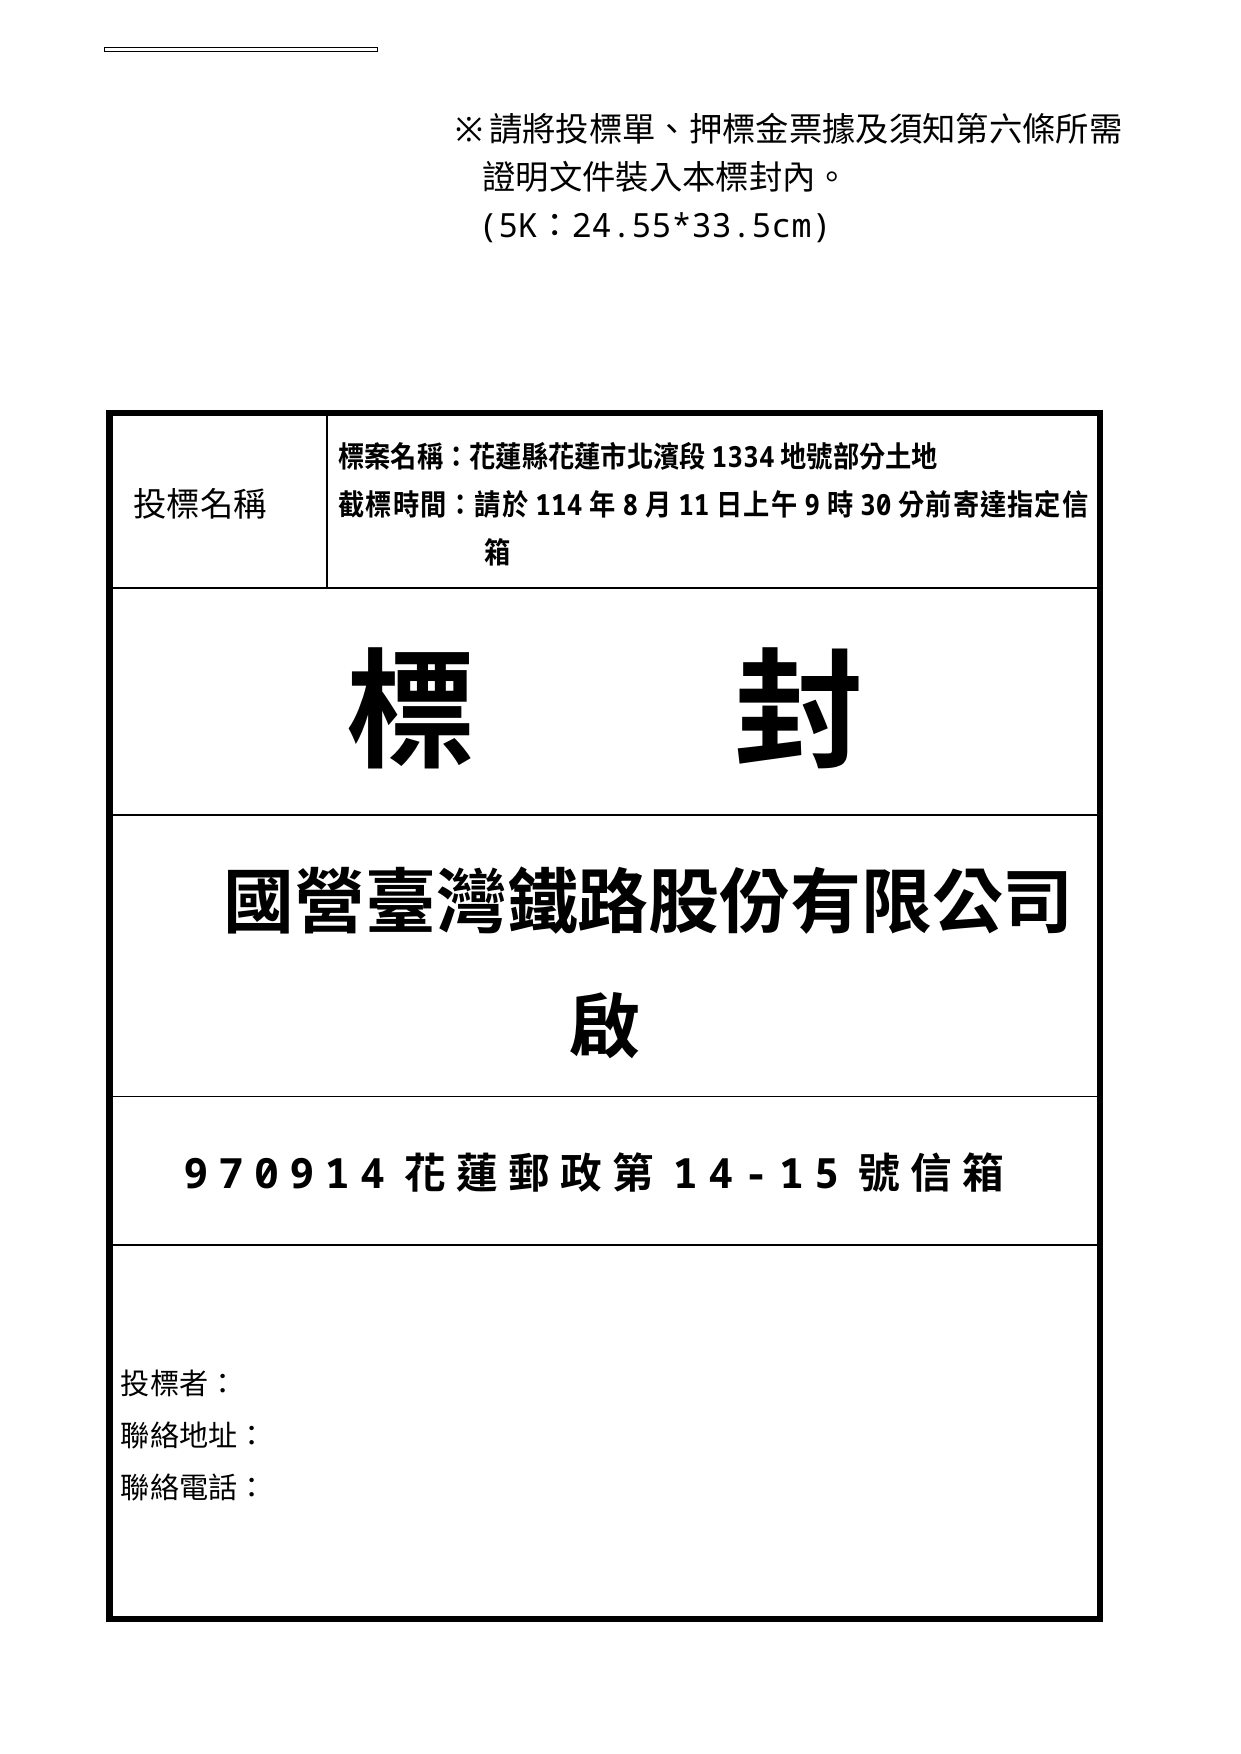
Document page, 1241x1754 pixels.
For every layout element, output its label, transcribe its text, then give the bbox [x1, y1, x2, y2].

table_cell 投標者： 聯絡地址： 聯絡電話： [113, 1246, 1097, 1616]
text (5K：24.55*33.5cm) [461, 199, 1126, 248]
table_cell 標 封 [113, 589, 1097, 814]
table_header 標案名稱：花蓮縣花蓮市北濱段1334地號部分土地 截標時間：請於114年8月11日上午9時30分前寄達指定信箱 [328, 416, 1097, 587]
table_header 投標名稱 [113, 416, 326, 587]
table_cell 970914花蓮郵政第14-15號信箱 [113, 1097, 1097, 1244]
table_cell 國營臺灣鐵路股份有限公司 啟 [113, 816, 1097, 1096]
text ※請將投標單、押標金票據及須知第六條所需 證明文件裝入本標封內。 [449, 103, 1126, 199]
